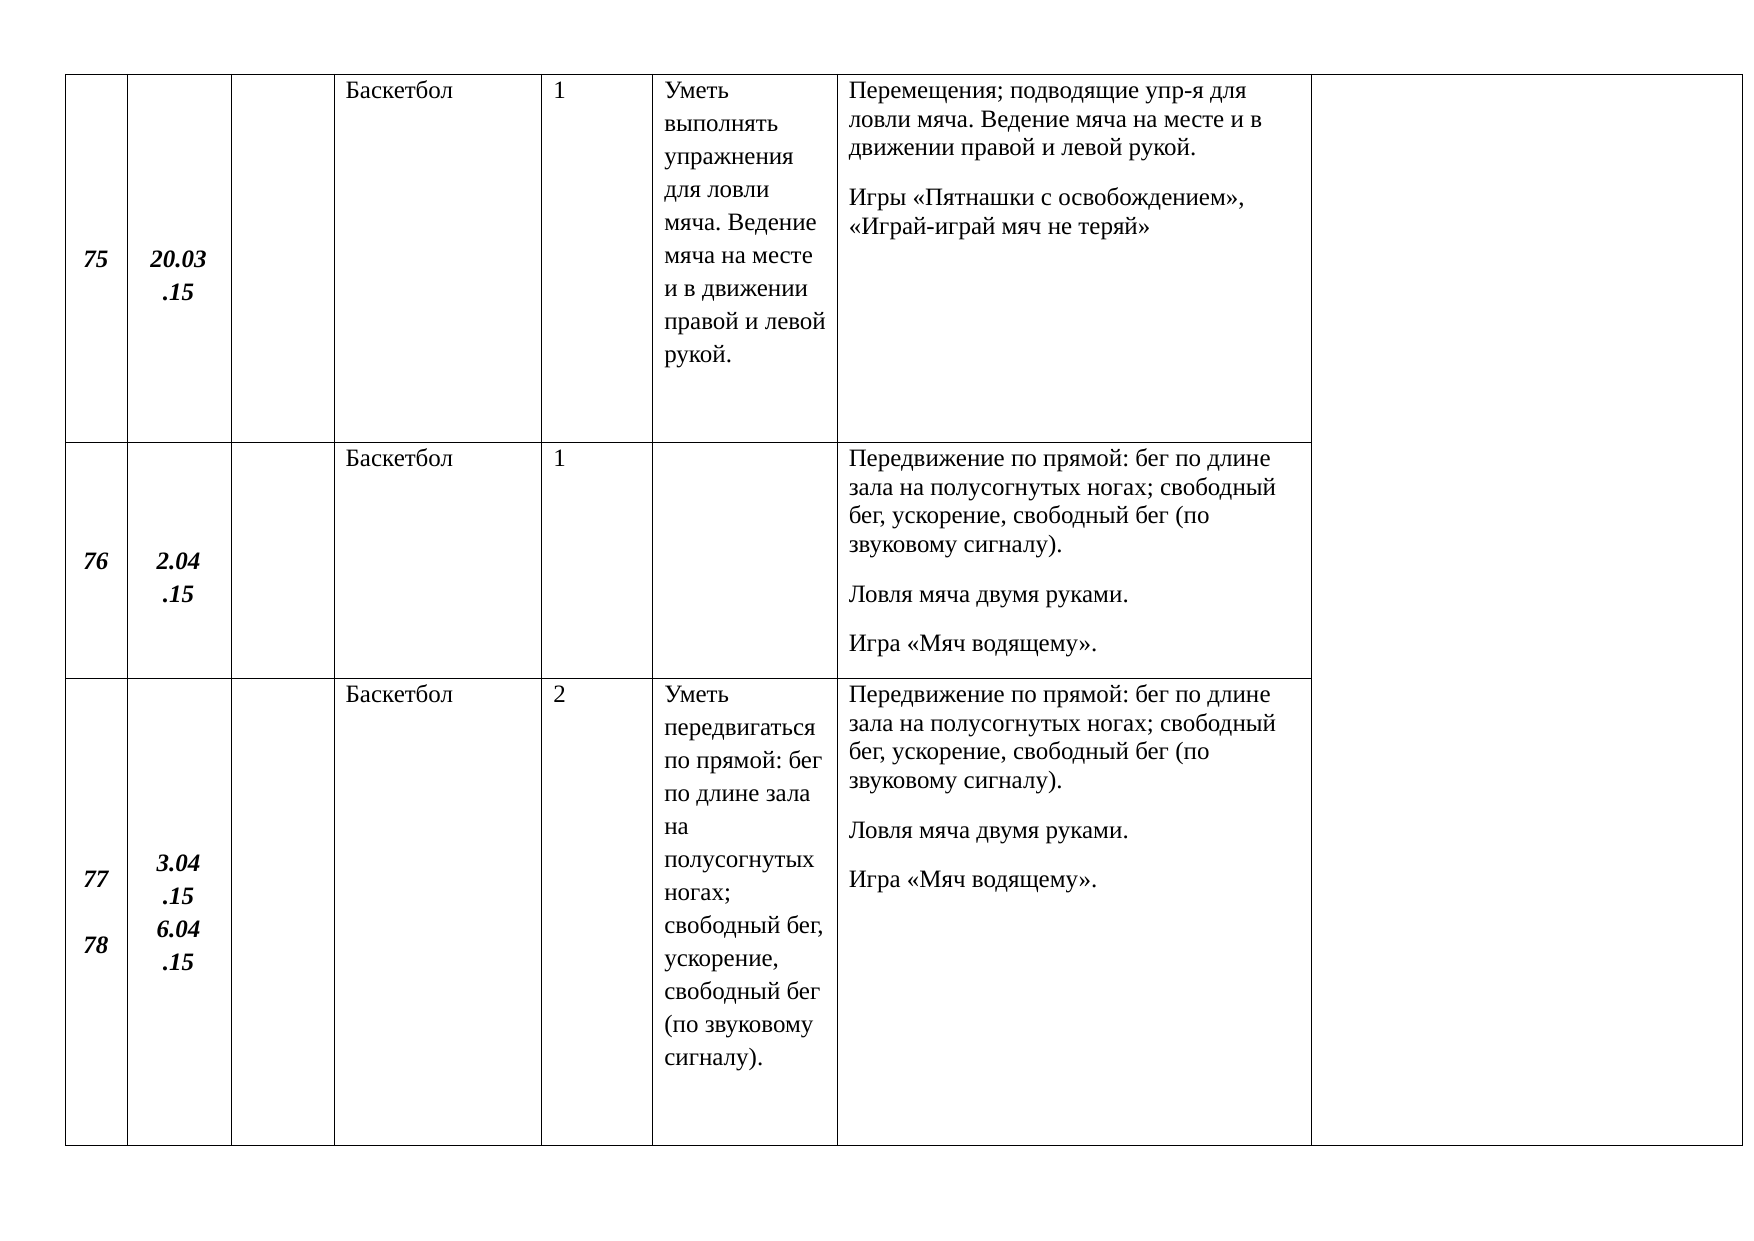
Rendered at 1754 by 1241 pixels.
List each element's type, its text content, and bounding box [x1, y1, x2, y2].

table_cell [232, 443, 334, 678]
table_cell 76 [66, 443, 127, 678]
table_cell Баскетбол [335, 679, 541, 1145]
table_cell 3.04 .15 6.04 .15 [128, 679, 231, 1145]
table_cell 20.03 .15 [128, 75, 231, 442]
table_cell Баскетбол [335, 75, 541, 442]
table_cell Уметь выполнять упражнения для ловли мяча. Ведение мяча на месте и в движении правой и левой рукой. [653, 75, 837, 442]
table_cell Перемещения; подводящие упр-я для ловли мяча. Ведение мяча на месте и в движении правой и левой рукой. Игры «Пятнашки с освобождением», «Играй-играй мяч не теряй» [838, 75, 1311, 442]
table_cell Уметь передвигаться по прямой: бег по длине зала на полусогнутых ногах; свободный бег, ускорение, свободный бег (по звуковому сигналу). [653, 679, 837, 1145]
table_cell [232, 75, 334, 442]
table_cell 77 78 [66, 679, 127, 1145]
table_cell 2 [542, 679, 652, 1145]
table_cell [1312, 75, 1742, 1145]
table_cell Передвижение по прямой: бег по длине зала на полусогнутых ногах; свободный бег, ускорение, свободный бег (по звуковому сигналу). Ловля мяча двумя руками. Игра «Мяч водящему». [838, 679, 1311, 1145]
table_cell Баскетбол [335, 443, 541, 678]
table_cell 75 [66, 75, 127, 442]
table_cell 2.04 .15 [128, 443, 231, 678]
table_cell 1 [542, 443, 652, 678]
table_cell Передвижение по прямой: бег по длине зала на полусогнутых ногах; свободный бег, ускорение, свободный бег (по звуковому сигналу). Ловля мяча двумя руками. Игра «Мяч водящему». [838, 443, 1311, 678]
table_cell [653, 443, 837, 678]
table_cell 1 [542, 75, 652, 442]
table_cell [232, 679, 334, 1145]
